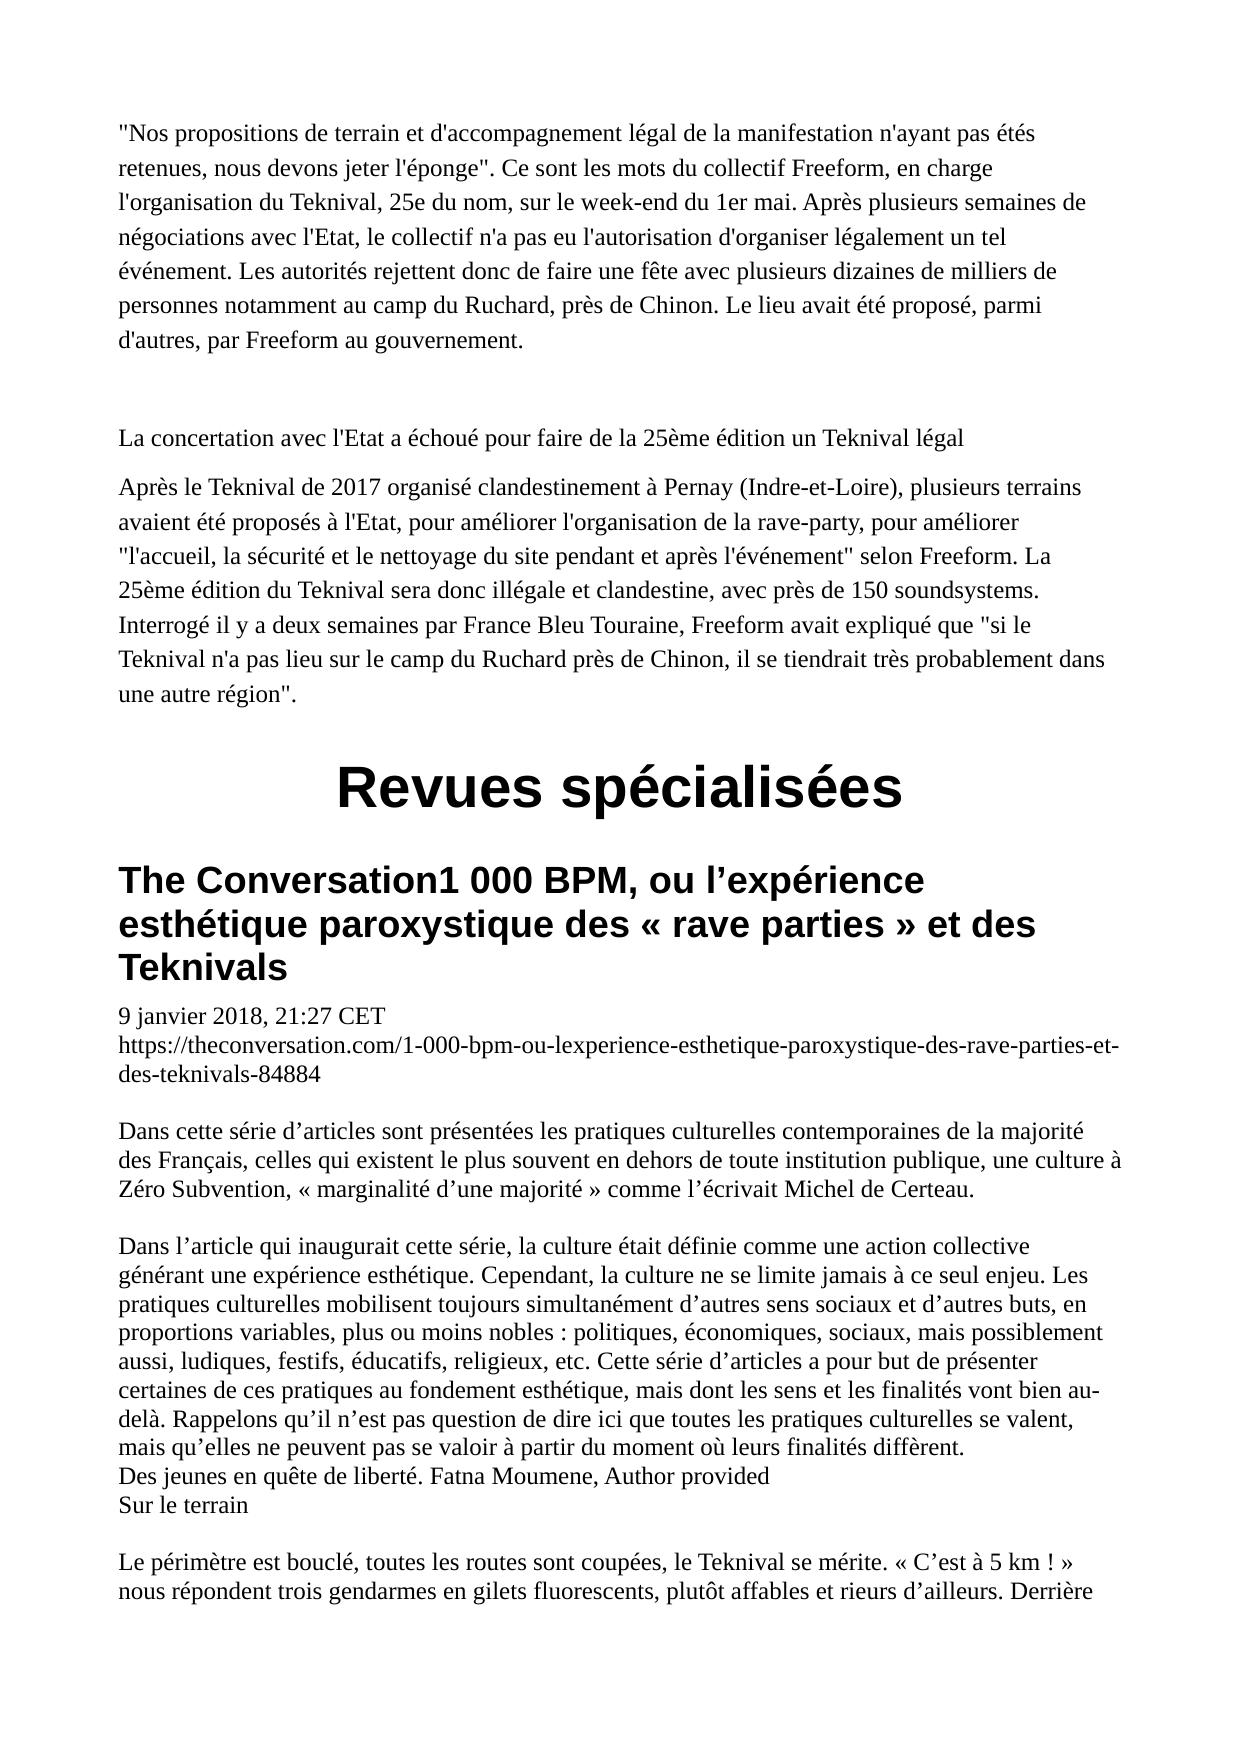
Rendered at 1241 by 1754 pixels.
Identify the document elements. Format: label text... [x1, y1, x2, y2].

text "Nos propositions de terrain et d'accompagnement légal de la manifestation n'ayant pas étés retenues, nous devons jeter l'éponge". Ce sont les mots du collectif Freeform, en charge l'organisation du Teknival, 25e du nom, sur le week-end du 1er mai. Après plusieurs semaines de négociations avec l'Etat, le collectif n'a pas eu l'autorisation d'organiser légalement un tel événement. Les autorités rejettent donc de faire une fête avec plusieurs dizaines de milliers de personnes notamment au camp du Ruchard, près de Chinon. Le lieu avait été proposé, parmi d'autres, par Freeform au gouvernement. [118, 118, 1122, 354]
subtitle The Conversation1 000 BPM, ou l’expérience esthétique paroxystique des « rave parties » et des Teknivals [118, 858, 1122, 989]
text 9 janvier 2018, 21:27 CET [118, 1001, 1122, 1030]
text Dans cette série d’articles sont présentées les pratiques culturelles contemporaines de la majorité des Français, celles qui existent le plus souvent en dehors de toute institution publique, une culture à Zéro Subvention, « marginalité d’une majorité » comme l’écrivait Michel de Certeau. [118, 1116, 1122, 1202]
text Des jeunes en quête de liberté. Fatna Moumene, Author provided [118, 1461, 1122, 1490]
text Après le Teknival de 2017 organisé clandestinement à Pernay (Indre-et-Loire), plusieurs terrains avaient été proposés à l'Etat, pour améliorer l'organisation de la rave-party, pour améliorer "l'accueil, la sécurité et le nettoyage du site pendant et après l'événement" selon Freeform. La 25ème édition du Teknival sera donc illégale et clandestine, avec près de 150 soundsystems. Interrogé il y a deux semaines par France Bleu Touraine, Freeform avait expliqué que "si le Teknival n'a pas lieu sur le camp du Ruchard près de Chinon, il se tiendrait très probablement dans une autre région". [118, 472, 1122, 708]
text Dans l’article qui inaugurait cette série, la culture était définie comme une action collective générant une expérience esthétique. Cependant, la culture ne se limite jamais à ce seul enjeu. Les pratiques culturelles mobilisent toujours simultanément d’autres sens sociaux et d’autres buts, en proportions variables, plus ou moins nobles : politiques, économiques, sociaux, mais possiblement aussi, ludiques, festifs, éducatifs, religieux, etc. Cette série d’articles a pour but de présenter certaines de ces pratiques au fondement esthétique, mais dont les sens et les finalités vont bien au-delà. Rappelons qu’il n’est pas question de dire ici que toutes les pratiques culturelles se valent, mais qu’elles ne peuvent pas se valoir à partir du moment où leurs finalités diffèrent. [118, 1231, 1122, 1461]
text Sur le terrain [118, 1490, 1122, 1519]
text https://theconversation.com/1-000-bpm-ou-lexperience-esthetique-paroxystique-des-rave-parties-et-des-teknivals-84884 [118, 1030, 1122, 1087]
text Le périmètre est bouclé, toutes les routes sont coupées, le Teknival se mérite. « C’est à 5 km ! » nous répondent trois gendarmes en gilets fluorescents, plutôt affables et rieurs d’ailleurs. Derrière [118, 1547, 1122, 1605]
text La concertation avec l'Etat a échoué pour faire de la 25ème édition un Teknival légal [118, 423, 1122, 452]
title Revues spécialisées [118, 753, 1122, 820]
